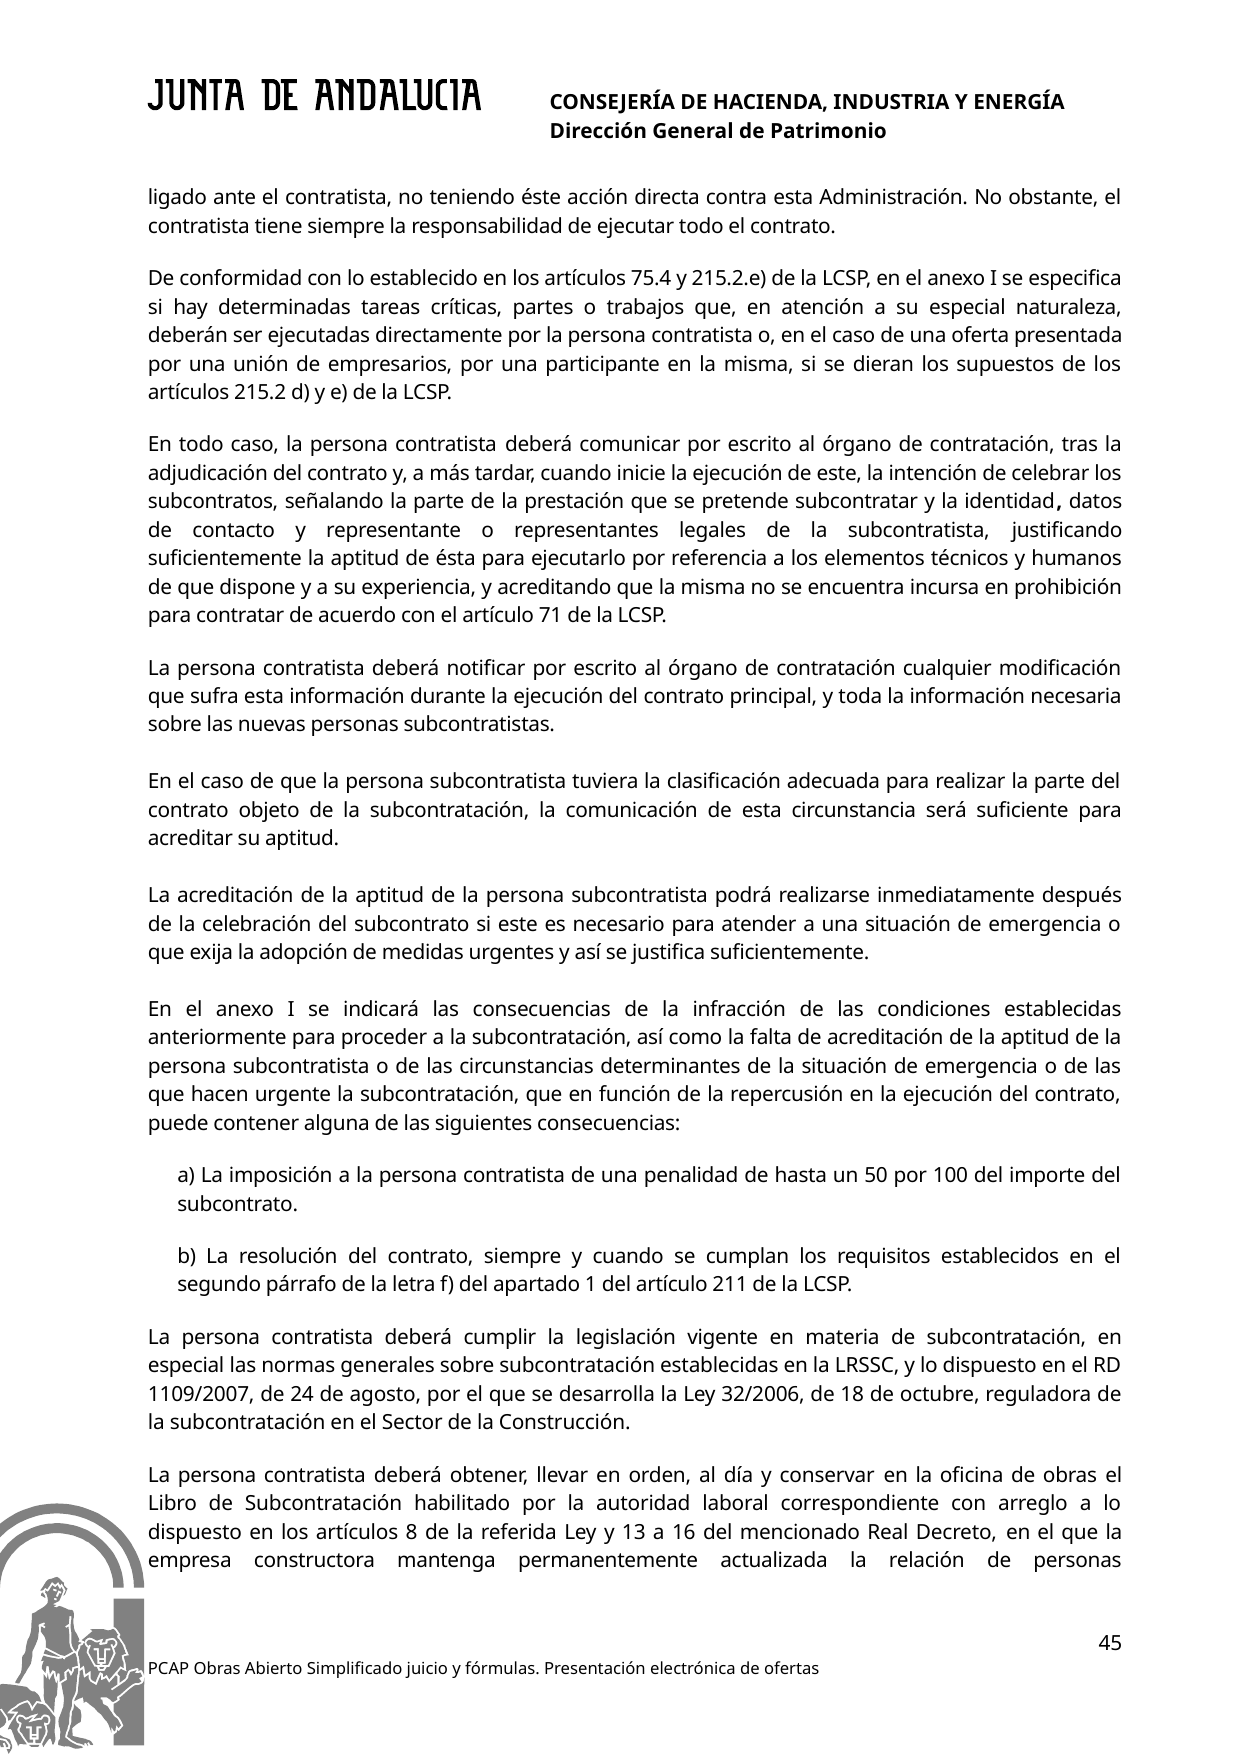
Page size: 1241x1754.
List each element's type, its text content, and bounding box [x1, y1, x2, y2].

text a) La imposición a la persona contratista de una penalidad de hasta un 50 por 100 del importe del subcontrato. [177, 1160, 1122, 1217]
text b) La resolución del contrato, siempre y cuando se cumplan los requisitos establecidos en el segundo párrafo de la letra f) del apartado 1 del artículo 211 de la LCSP. [177, 1241, 1122, 1298]
text La persona contratista deberá cumplir la legislación vigente en materia de subcontratación, en especial las normas generales sobre subcontratación establecidas en la LRSSC, y lo dispuesto en el RD 1109/2007, de 24 de agosto, por el que se desarrolla la Ley 32/2006, de 18 de octubre, reguladora de la subcontratación en el Sector de la Construcción. [148, 1322, 1122, 1436]
text La acreditación de la aptitud de la persona subcontratista podrá realizarse inmediatamente después de la celebración del subcontrato si este es necesario para atender a una situación de emergencia o que exija la adopción de medidas urgentes y así se justifica suficientemente. [148, 880, 1122, 966]
text En el caso de que la persona subcontratista tuviera la clasificación adecuada para realizar la parte del contrato objeto de la subcontratación, la comunicación de esta circunstancia será suficiente para acreditar su aptitud. [148, 766, 1122, 852]
text En el anexo I se indicará las consecuencias de la infracción de las condiciones establecidas anteriormente para proceder a la subcontratación, así como la falta de acreditación de la aptitud de la persona subcontratista o de las circunstancias determinantes de la situación de emergencia o de las que hacen urgente la subcontratación, que en función de la repercusión en la ejecución del contrato, puede contener alguna de las siguientes consecuencias: [148, 994, 1122, 1136]
text ligado ante el contratista, no teniendo éste acción directa contra esta Administración. No obstante, el contratista tiene siempre la responsabilidad de ejecutar todo el contrato. [148, 182, 1122, 239]
text En todo caso, la persona contratista deberá comunicar por escrito al órgano de contratación, tras la adjudicación del contrato y, a más tardar, cuando inicie la ejecución de este, la intención de celebrar los subcontratos, señalando la parte de la prestación que se pretende subcontratar y la identidad, datos de contacto y representante o representantes legales de la subcontratista, justificando suficientemente la aptitud de ésta para ejecutarlo por referencia a los elementos técnicos y humanos de que dispone y a su experiencia, y acreditando que la misma no se encuentra incursa en prohibición para contratar de acuerdo con el artículo 71 de la LCSP. [148, 429, 1122, 629]
text De conformidad con lo establecido en los artículos 75.4 y 215.2.e) de la LCSP, en el anexo I se especifica si hay determinadas tareas críticas, partes o trabajos que, en atención a su especial naturaleza, deberán ser ejecutadas directamente por la persona contratista o, en el caso de una oferta presentada por una unión de empresarios, por una participante en la misma, si se dieran los supuestos de los artículos 215.2 d) y e) de la LCSP. [148, 263, 1122, 406]
text La persona contratista deberá notificar por escrito al órgano de contratación cualquier modificación que sufra esta información durante la ejecución del contrato principal, y toda la información necesaria sobre las nuevas personas subcontratistas. [148, 653, 1122, 738]
text La persona contratista deberá obtener, llevar en orden, al día y conservar en la oficina de obras el Libro de Subcontratación habilitado por la autoridad laboral correspondiente con arreglo a lo dispuesto en los artículos 8 de la referida Ley y 13 a 16 del mencionado Real Decreto, en el que la empresa constructora mantenga permanentemente actualizada la relación de personas [148, 1460, 1122, 1574]
